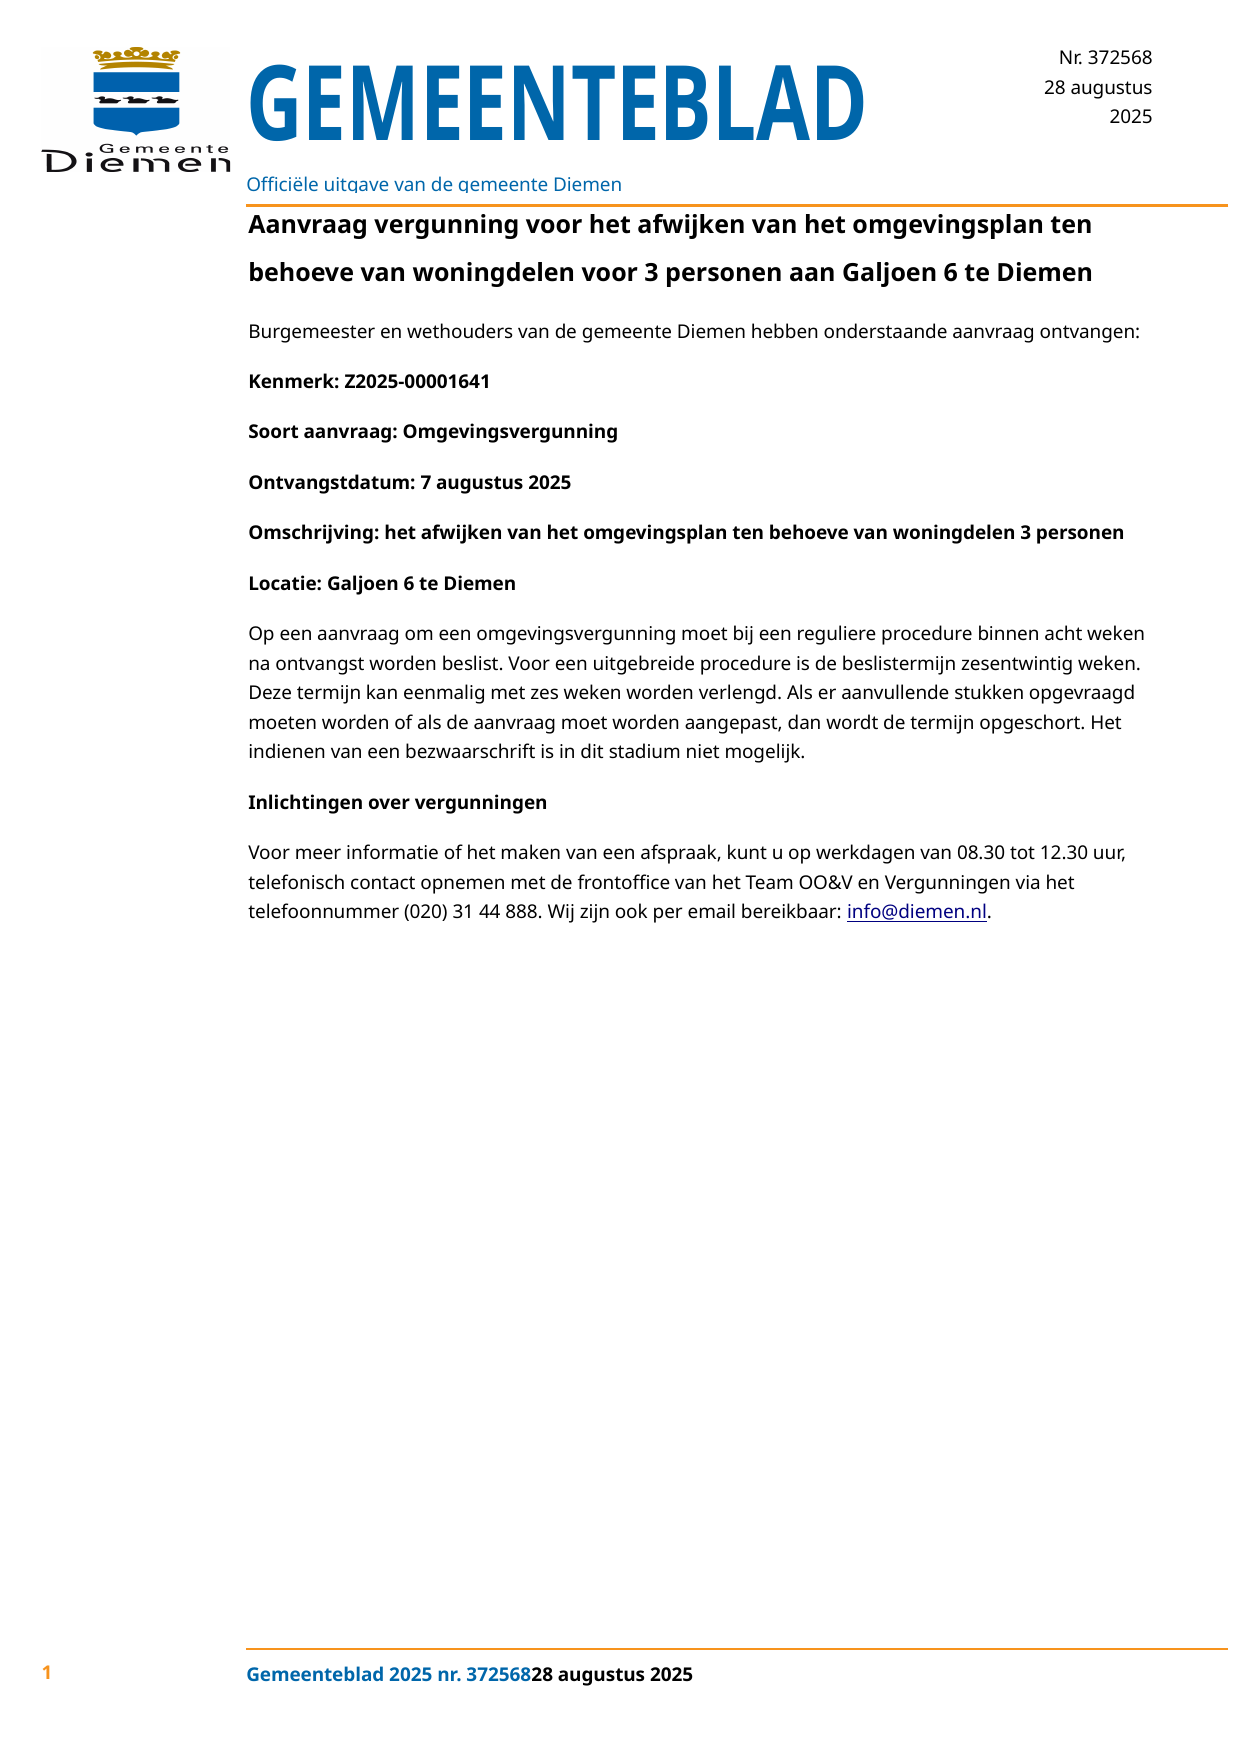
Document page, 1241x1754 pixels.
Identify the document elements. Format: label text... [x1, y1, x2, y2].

text Soort aanvraag: Omgevingsvergunning [248, 419, 1152, 444]
text Inlichtingen over vergunningen [248, 789, 1152, 815]
text Ontvangstdatum: 7 augustus 2025 [248, 469, 1152, 495]
picture [41, 47, 231, 172]
text Aanvraag vergunning voor het afwijken van het omgevingsplan ten behoeve van woningdelen voor 3 personen aan Galjoen 6 te Diemen [248, 207, 1152, 288]
text Burgemeester en wethouders van de gemeente Diemen hebben onderstaande aanvraag ontvangen: [248, 318, 1152, 344]
text Locatie: Galjoen 6 te Diemen [248, 570, 1152, 596]
text Kenmerk: Z2025-00001641 [248, 368, 1152, 394]
text Voor meer informatie of het maken van een afspraak, kunt u op werkdagen van 08.30 tot 12.30 uur, telefonisch contact opnemen met de frontoffice van het Team OO&V en Vergunningen via het telefoonnummer (020) 31 44 888. Wij zijn ook per email bereikbaar: info@diemen.nl. [248, 839, 1152, 924]
text Omschrijving: het afwijken van het omgevingsplan ten behoeve van woningdelen 3 personen [248, 519, 1152, 545]
text Op een aanvraag om een omgevingsvergunning moet bij een reguliere procedure binnen acht weken na ontvangst worden beslist. Voor een uitgebreide procedure is de beslistermijn zesentwintig weken. Deze termijn kan eenmalig met zes weken worden verlengd. Als er aanvullende stukken opgevraagd moeten worden of als de aanvraag moet worden aangepast, dan wordt de termijn opgeschort. Het indienen van een bezwaarschrift is in dit stadium niet mogelijk. [248, 620, 1152, 764]
